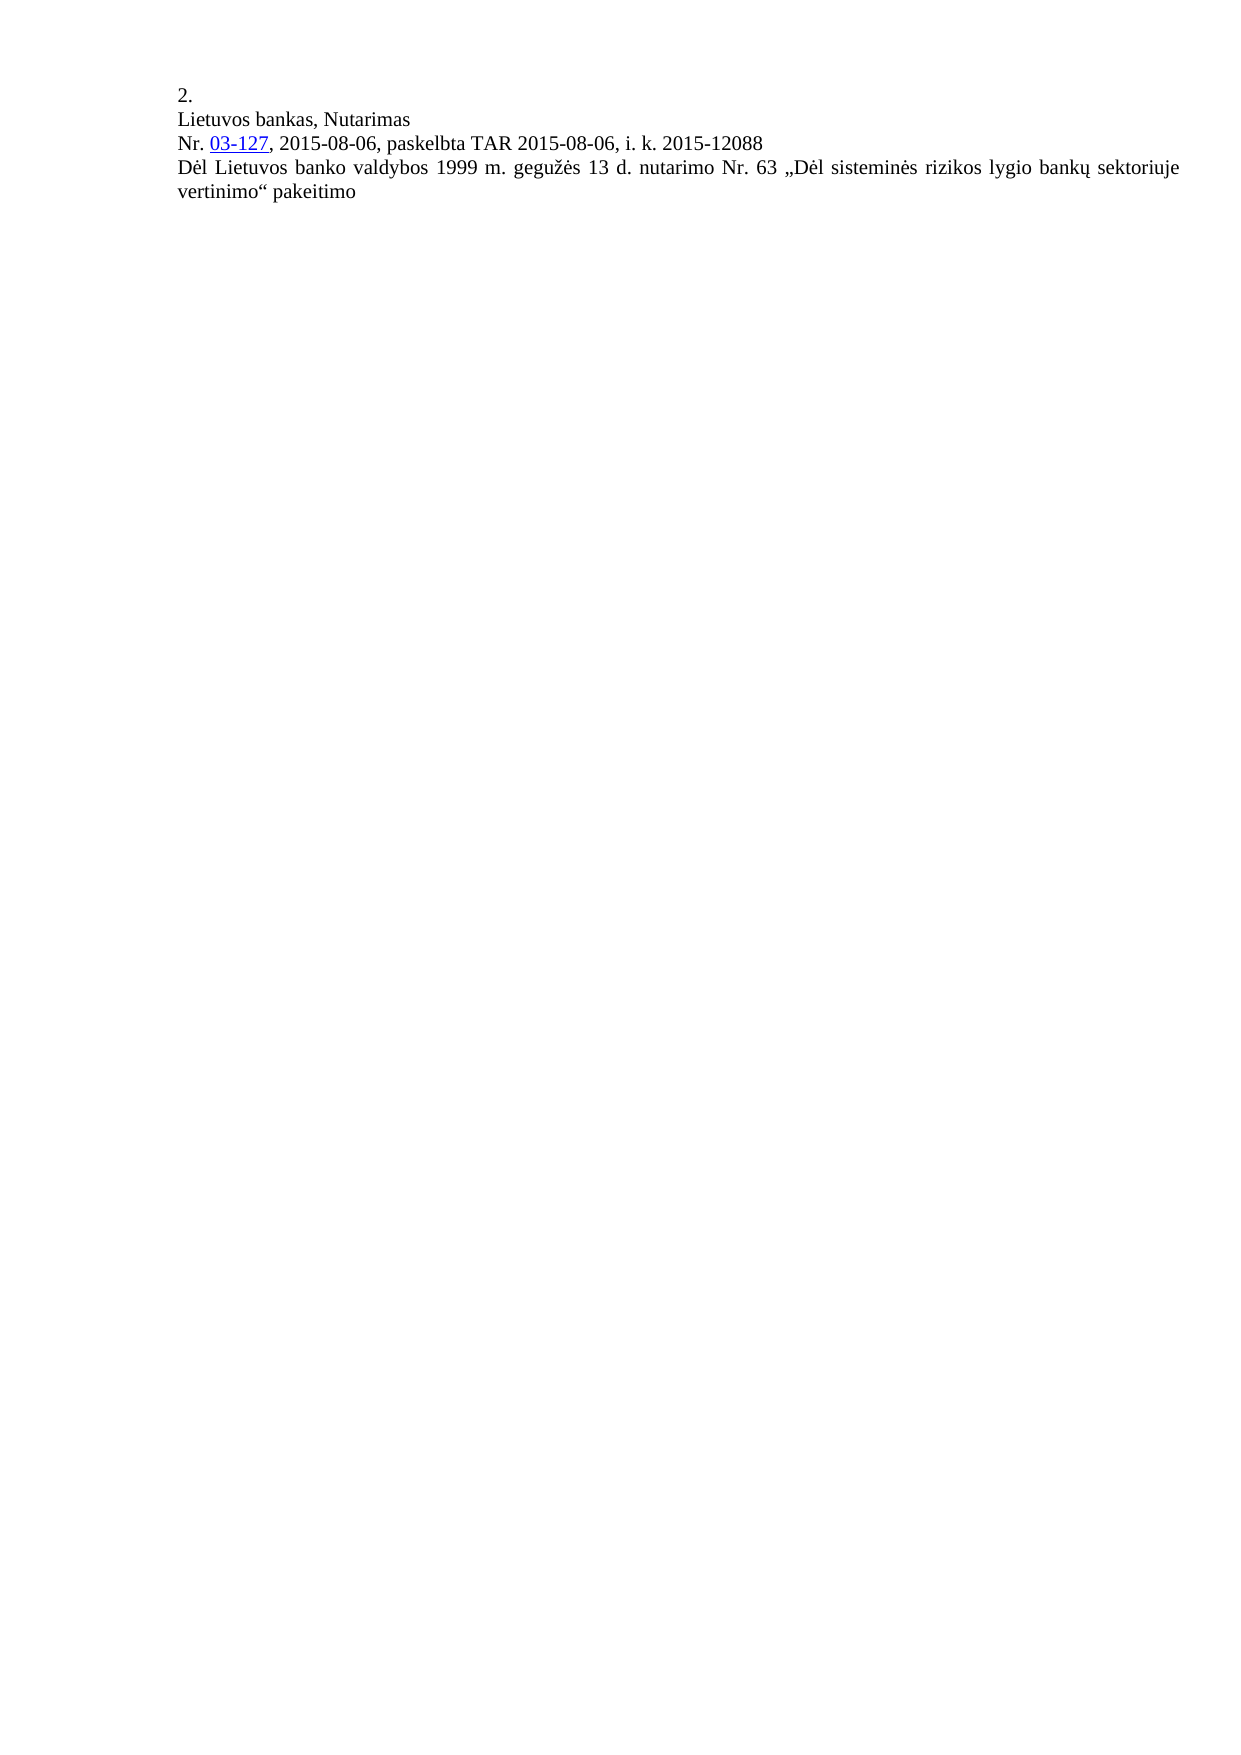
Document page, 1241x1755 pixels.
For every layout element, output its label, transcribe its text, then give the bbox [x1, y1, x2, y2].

text Dėl Lietuvos banko valdybos 1999 m. gegužės 13 d. nutarimo Nr. 63 „Dėl sisteminės rizikos lygio bankų sektoriuje vertinimo“ pakeitimo [177, 155, 1181, 203]
text Nr. 03-127, 2015-08-06, paskelbta TAR 2015-08-06, i. k. 2015-12088 [177, 131, 1181, 155]
text 2. [177, 83, 1181, 107]
text Lietuvos bankas, Nutarimas [177, 107, 1181, 131]
